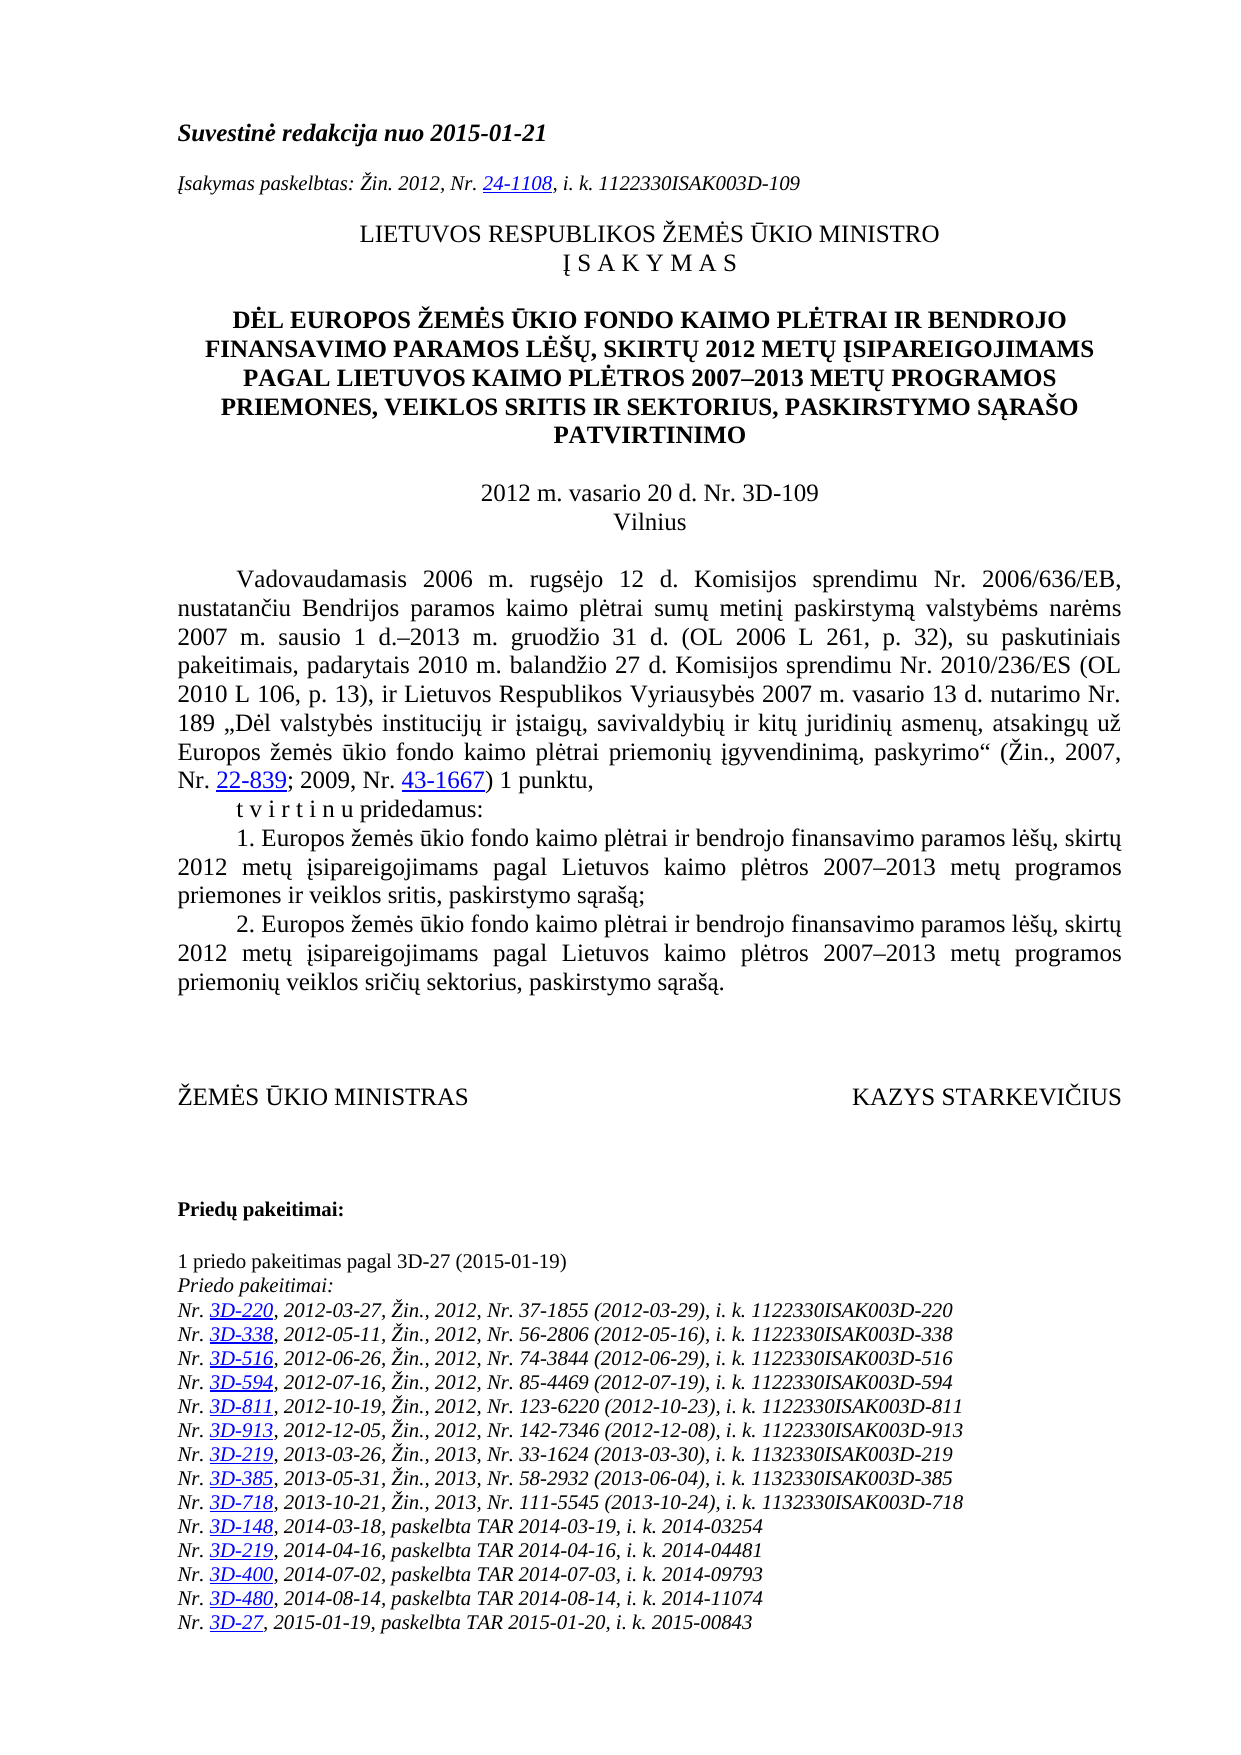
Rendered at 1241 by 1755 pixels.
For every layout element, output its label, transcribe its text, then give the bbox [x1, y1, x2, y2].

text Nr. 3D-219, 2013-03-26, Žin., 2013, Nr. 33-1624 (2013-03-30), i. k. 1132330ISAK003D-219 [177, 1442, 1122, 1466]
text Nr. 3D-594, 2012-07-16, Žin., 2012, Nr. 85-4469 (2012-07-19), i. k. 1122330ISAK003D-594 [177, 1370, 1122, 1394]
text Nr. 3D-516, 2012-06-26, Žin., 2012, Nr. 74-3844 (2012-06-29), i. k. 1122330ISAK003D-516 [177, 1346, 1122, 1370]
text Į S A K Y M A S [177, 248, 1122, 277]
text Priedo pakeitimai: [177, 1273, 1122, 1297]
text DĖL EUROPOS ŽEMĖS ŪKIO FONDO KAIMO PLĖTRAI IR BENDROJO FINANSAVIMO PARAMOS LĖŠŲ, SKIRTŲ 2012 METŲ ĮSIPAREIGOJIMAMS PAGAL LIETUVOS KAIMO PLĖTROS 2007–2013 METŲ PROGRAMOS PRIEMONES, VEIKLOS SRITIS IR SEKTORIUS, PASKIRSTYMO sąrašo PAtvirtinimo [177, 305, 1122, 449]
text 2. Europos žemės ūkio fondo kaimo plėtrai ir bendrojo finansavimo paramos lėšų, skirtų 2012 metų įsipareigojimams pagal Lietuvos kaimo plėtros 2007–2013 metų programos priemonių veiklos sričių sektorius, paskirstymo sąrašą. [177, 909, 1122, 995]
text Nr. 3D-718, 2013-10-21, Žin., 2013, Nr. 111-5545 (2013-10-24), i. k. 1132330ISAK003D-718 [177, 1490, 1122, 1514]
text Žemės ūkio ministras Kazys Starkevičius [177, 1082, 1122, 1110]
text Vadovaudamasis 2006 m. rugsėjo 12 d. Komisijos sprendimu Nr. 2006/636/EB, nustatančiu Bendrijos paramos kaimo plėtrai sumų metinį paskirstymą valstybėms narėms 2007 m. sausio 1 d.–2013 m. gruodžio 31 d. (OL 2006 L 261, p. 32), su paskutiniais pakeitimais, padarytais 2010 m. balandžio 27 d. Komisijos sprendimu Nr. 2010/236/ES (OL 2010 L 106, p. 13), ir Lietuvos Respublikos Vyriausybės 2007 m. vasario 13 d. nutarimo Nr. 189 „Dėl valstybės institucijų ir įstaigų, savivaldybių ir kitų juridinių asmenų, atsakingų už Europos žemės ūkio fondo kaimo plėtrai priemonių įgyvendinimą, paskyrimo“ (Žin., 2007, Nr. 22-839; 2009, Nr. 43-1667) 1 punktu, [177, 564, 1122, 794]
text Vilnius [177, 507, 1122, 535]
text Nr. 3D-385, 2013-05-31, Žin., 2013, Nr. 58-2932 (2013-06-04), i. k. 1132330ISAK003D-385 [177, 1466, 1122, 1490]
text 1. Europos žemės ūkio fondo kaimo plėtrai ir bendrojo finansavimo paramos lėšų, skirtų 2012 metų įsipareigojimams pagal Lietuvos kaimo plėtros 2007–2013 metų programos priemones ir veiklos sritis, paskirstymo sąrašą; [177, 823, 1122, 909]
text t v i r t i n u pridedamus: [177, 794, 1122, 823]
text Nr. 3D-220, 2012-03-27, Žin., 2012, Nr. 37-1855 (2012-03-29), i. k. 1122330ISAK003D-220 [177, 1297, 1122, 1322]
text Suvestinė redakcija nuo 2015-01-21 [177, 118, 1122, 147]
text Įsakymas paskelbtas: Žin. 2012, Nr. 24-1108, i. k. 1122330ISAK003D-109 [177, 171, 1122, 195]
text Priedų pakeitimai: [177, 1197, 1122, 1221]
text Nr. 3D-148, 2014-03-18, paskelbta TAR 2014-03-19, i. k. 2014-03254 [177, 1514, 1122, 1538]
text Nr. 3D-913, 2012-12-05, Žin., 2012, Nr. 142-7346 (2012-12-08), i. k. 1122330ISAK003D-913 [177, 1418, 1122, 1442]
text LIETUVOS RESPUBLIKOS ŽEMĖS ŪKIO MINISTRO [177, 219, 1122, 248]
text Nr. 3D-338, 2012-05-11, Žin., 2012, Nr. 56-2806 (2012-05-16), i. k. 1122330ISAK003D-338 [177, 1322, 1122, 1346]
text 1 priedo pakeitimas pagal 3D-27 (2015-01-19) [177, 1249, 1122, 1273]
text 2012 m. vasario 20 d. Nr. 3D-109 [177, 478, 1122, 507]
text Nr. 3D-27, 2015-01-19, paskelbta TAR 2015-01-20, i. k. 2015-00843 [177, 1610, 1122, 1634]
text Nr. 3D-480, 2014-08-14, paskelbta TAR 2014-08-14, i. k. 2014-11074 [177, 1586, 1122, 1610]
text Nr. 3D-219, 2014-04-16, paskelbta TAR 2014-04-16, i. k. 2014-04481 [177, 1538, 1122, 1562]
text Nr. 3D-811, 2012-10-19, Žin., 2012, Nr. 123-6220 (2012-10-23), i. k. 1122330ISAK003D-811 [177, 1394, 1122, 1418]
text Nr. 3D-400, 2014-07-02, paskelbta TAR 2014-07-03, i. k. 2014-09793 [177, 1562, 1122, 1586]
